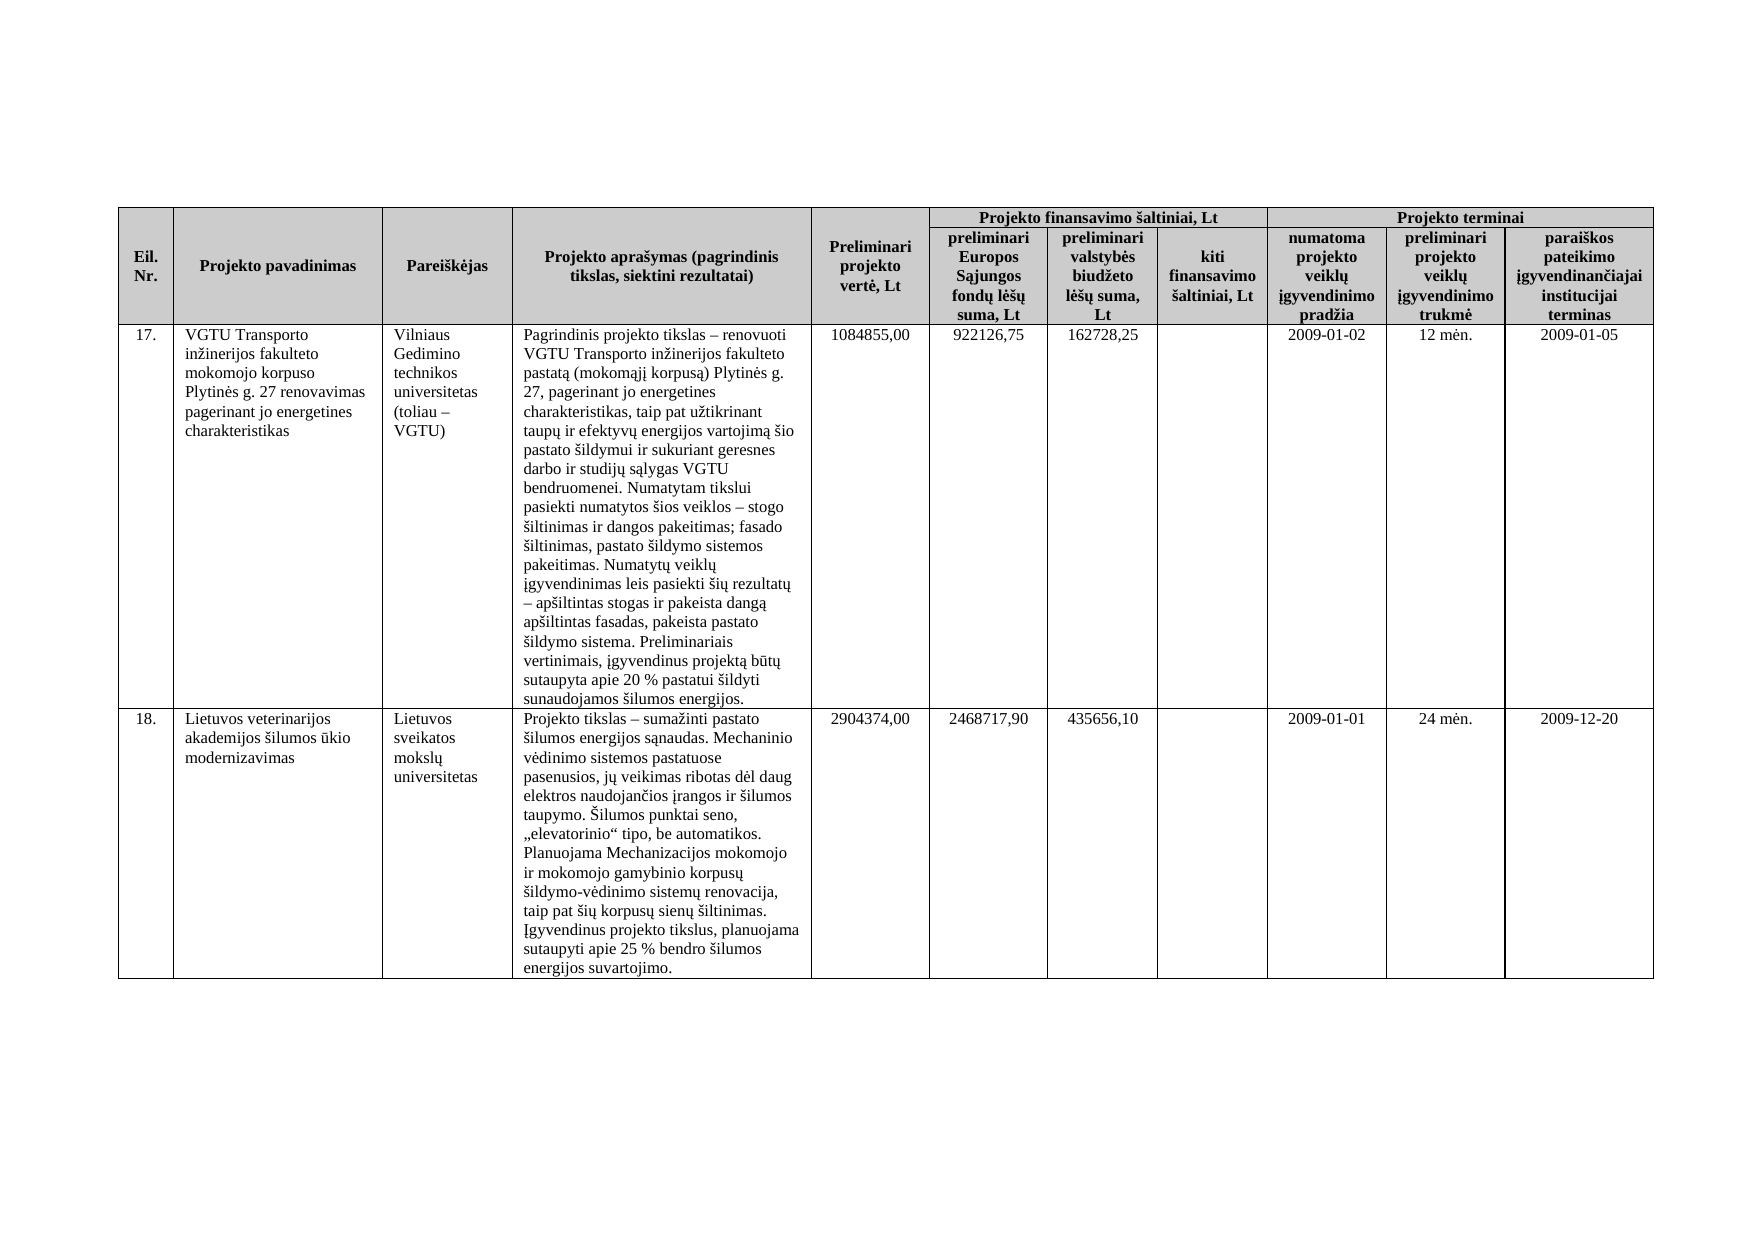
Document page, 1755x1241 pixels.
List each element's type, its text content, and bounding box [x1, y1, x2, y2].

table_cell preliminari projekto veiklų įgyvendinimo trukmė [1387, 228, 1504, 324]
table_cell 17. [119, 325, 173, 708]
table_header Preliminari projekto vertė, Lt [812, 208, 929, 324]
table_cell VGTU Transporto inžinerijos fakulteto mokomojo korpuso Plytinės g. 27 renovavimas pagerinant jo energetines charakteristikas [174, 325, 382, 708]
table_header Projekto finansavimo šaltiniai, Lt [930, 208, 1267, 227]
table_cell numatoma projekto veiklų įgyvendinimo pradžia [1268, 228, 1386, 324]
table_cell 12 mėn. [1387, 325, 1504, 708]
table_header Projekto pavadinimas [174, 208, 382, 324]
table_cell 2009-01-01 [1268, 709, 1386, 977]
table_cell Lietuvos sveikatos mokslų universitetas [383, 709, 512, 977]
table_cell preliminari valstybės biudžeto lėšų suma, Lt [1048, 228, 1157, 324]
table_cell [1158, 325, 1267, 708]
table_cell preliminari Europos Sąjungos fondų lėšų suma, Lt [930, 228, 1047, 324]
table_cell 162728,25 [1048, 325, 1157, 708]
table_cell Pagrindinis projekto tikslas – renovuoti VGTU Transporto inžinerijos fakulteto pastatą (mokomąjį korpusą) Plytinės g. 27, pagerinant jo energetines charakteristikas, taip pat užtikrinant taupų ir efektyvų energijos vartojimą šio pastato šildymui ir sukuriant geresnes darbo ir studijų sąlygas VGTU bendruomenei. Numatytam tikslui pasiekti numatytos šios veiklos – stogo šiltinimas ir dangos pakeitimas; fasado šiltinimas, pastato šildymo sistemos pakeitimas. Numatytų veiklų įgyvendinimas leis pasiekti šių rezultatų – apšiltintas stogas ir pakeista dangą apšiltintas fasadas, pakeista pastato šildymo sistema. Preliminariais vertinimais, įgyvendinus projektą būtų sutaupyta apie 20 % pastatui šildyti sunaudojamos šilumos energijos. [513, 325, 811, 708]
table_cell 1084855,00 [812, 325, 929, 708]
table_cell Lietuvos veterinarijos akademijos šilumos ūkio modernizavimas [174, 709, 382, 977]
table_cell 2468717,90 [930, 709, 1047, 977]
table_cell Vilniaus Gedimino technikos universitetas (toliau –VGTU) [383, 325, 512, 708]
table_cell 2904374,00 [812, 709, 929, 977]
table_header Projekto terminai [1268, 208, 1653, 227]
table_cell 2009-01-05 [1506, 325, 1653, 708]
table_cell [1158, 709, 1267, 977]
table_cell 24 mėn. [1387, 709, 1504, 977]
table_header Projekto aprašymas (pagrindinis tikslas, siektini rezultatai) [513, 208, 811, 324]
table_cell 18. [119, 709, 173, 977]
table_cell 2009-12-20 [1506, 709, 1653, 977]
table_cell paraiškos pateikimo įgyvendinančiajai institucijai terminas [1506, 228, 1653, 324]
table_cell kiti finansavimo šaltiniai, Lt [1158, 228, 1267, 324]
table_cell Projekto tikslas – sumažinti pastato šilumos energijos sąnaudas. Mechaninio vėdinimo sistemos pastatuose pasenusios, jų veikimas ribotas dėl daug elektros naudojančios įrangos ir šilumos taupymo. Šilumos punktai seno, „elevatorinio“ tipo, be automatikos. Planuojama Mechanizacijos mokomojo ir mokomojo gamybinio korpusų šildymo-vėdinimo sistemų renovacija, taip pat šių korpusų sienų šiltinimas. Įgyvendinus projekto tikslus, planuojama sutaupyti apie 25 % bendro šilumos energijos suvartojimo. [513, 709, 811, 977]
table_header Eil. Nr. [119, 208, 173, 324]
table_header Pareiškėjas [383, 208, 512, 324]
table_cell 435656,10 [1048, 709, 1157, 977]
table_cell 922126,75 [930, 325, 1047, 708]
table_cell 2009-01-02 [1268, 325, 1386, 708]
